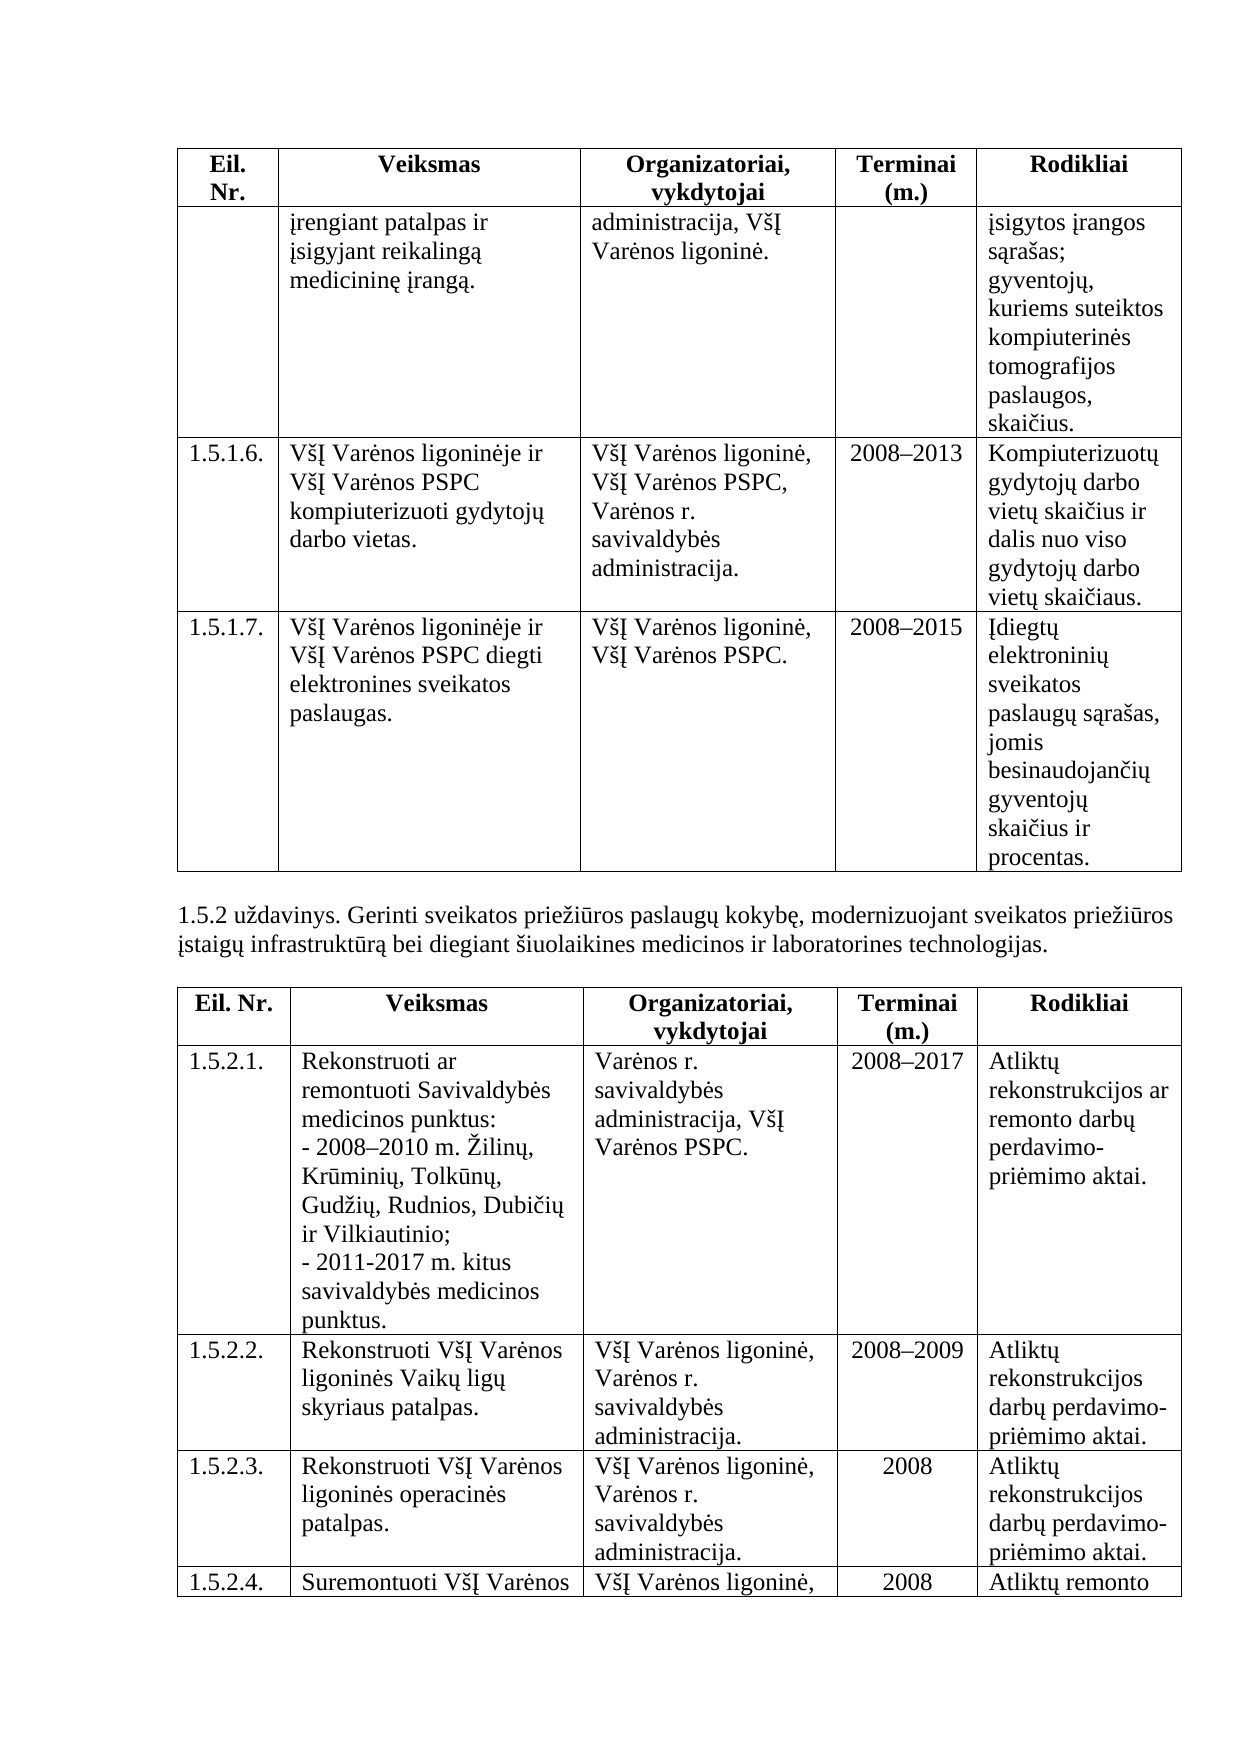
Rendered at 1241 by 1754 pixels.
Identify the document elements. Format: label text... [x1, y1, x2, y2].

table_cell Atliktų rekonstrukcijos darbų perdavimo-priėmimo aktai. [978, 1335, 1181, 1450]
table_header Rodikliai [977, 149, 1181, 206]
table_header Organizatoriai, vykdytojai [581, 149, 835, 206]
text 1.5.2 uždavinys. Gerinti sveikatos priežiūros paslaugų kokybę, modernizuojant sveikatos priežiūros įstaigų infrastruktūrą bei diegiant šiuolaikines medicinos ir laboratorines technologijas. [177, 900, 1181, 958]
table_cell 1.5.1.6. [178, 438, 278, 611]
table_header Eil. Nr. [178, 988, 290, 1045]
table_cell VšĮ Varėnos ligoninė, Varėnos r. savivaldybės administracija. [584, 1335, 837, 1450]
table_cell Suremontuoti VšĮ Varėnos [291, 1567, 583, 1596]
table_cell įrengiant patalpas ir įsigyjant reikalingą medicininę įrangą. [279, 207, 580, 437]
table_cell administracija, VšĮ Varėnos ligoninė. [581, 207, 835, 437]
table_cell VšĮ Varėnos ligoninėje ir VšĮ Varėnos PSPC diegti elektronines sveikatos paslaugas. [279, 612, 580, 871]
table_cell Įdiegtų elektroninių sveikatos paslaugų sąrašas, jomis besinaudojančių gyventojų skaičius ir procentas. [977, 612, 1181, 871]
table_cell 1.5.2.1. [178, 1046, 290, 1334]
table_header Terminai (m.) [838, 988, 977, 1045]
table_header Terminai (m.) [836, 149, 976, 206]
table_cell [836, 207, 976, 437]
table_cell 2008–2013 [836, 438, 976, 611]
table_cell VšĮ Varėnos ligoninė, [584, 1567, 837, 1596]
table_cell VšĮ Varėnos ligoninė, VšĮ Varėnos PSPC. [581, 612, 835, 871]
table_cell 1.5.2.4. [178, 1567, 290, 1596]
table_cell Varėnos r. savivaldybės administracija, VšĮ Varėnos PSPC. [584, 1046, 837, 1334]
table_cell 2008–2017 [838, 1046, 977, 1334]
table_header Veiksmas [279, 149, 580, 206]
table_cell Atliktų rekonstrukcijos ar remonto darbų perdavimo-priėmimo aktai. [978, 1046, 1181, 1334]
table_cell 2008–2015 [836, 612, 976, 871]
table_cell įsigytos įrangos sąrašas; gyventojų, kuriems suteiktos kompiuterinės tomografijos paslaugos, skaičius. [977, 207, 1181, 437]
table_cell VšĮ Varėnos ligoninė, Varėnos r. savivaldybės administracija. [584, 1451, 837, 1566]
table_cell 2008 [838, 1451, 977, 1566]
table_header Organizatoriai, vykdytojai [584, 988, 837, 1045]
table_cell 2008 [838, 1567, 977, 1596]
table_cell Atliktų rekonstrukcijos darbų perdavimo-priėmimo aktai. [978, 1451, 1181, 1566]
table_cell 1.5.1.7. [178, 612, 278, 871]
table_header Veiksmas [291, 988, 583, 1045]
table_cell Rekonstruoti VšĮ Varėnos ligoninės Vaikų ligų skyriaus patalpas. [291, 1335, 583, 1450]
table_cell VšĮ Varėnos ligoninėje ir VšĮ Varėnos PSPC kompiuterizuoti gydytojų darbo vietas. [279, 438, 580, 611]
table_cell VšĮ Varėnos ligoninė, VšĮ Varėnos PSPC, Varėnos r. savivaldybės administracija. [581, 438, 835, 611]
table_cell Kompiuterizuotų gydytojų darbo vietų skaičius ir dalis nuo viso gydytojų darbo vietų skaičiaus. [977, 438, 1181, 611]
table_cell Rekonstruoti VšĮ Varėnos ligoninės operacinės patalpas. [291, 1451, 583, 1566]
table_cell [178, 207, 278, 437]
table_cell 1.5.2.2. [178, 1335, 290, 1450]
table_cell Atliktų remonto [978, 1567, 1181, 1596]
table_cell Rekonstruoti ar remontuoti Savivaldybės medicinos punktus: - 2008–2010 m. Žilinų, Krūminių, Tolkūnų, Gudžių, Rudnios, Dubičių ir Vilkiautinio; - 2011-2017 m. kitus savivaldybės medicinos punktus. [291, 1046, 583, 1334]
table_cell 2008–2009 [838, 1335, 977, 1450]
table_header Rodikliai [978, 988, 1181, 1045]
table_cell 1.5.2.3. [178, 1451, 290, 1566]
table_header Eil. Nr. [178, 149, 278, 206]
